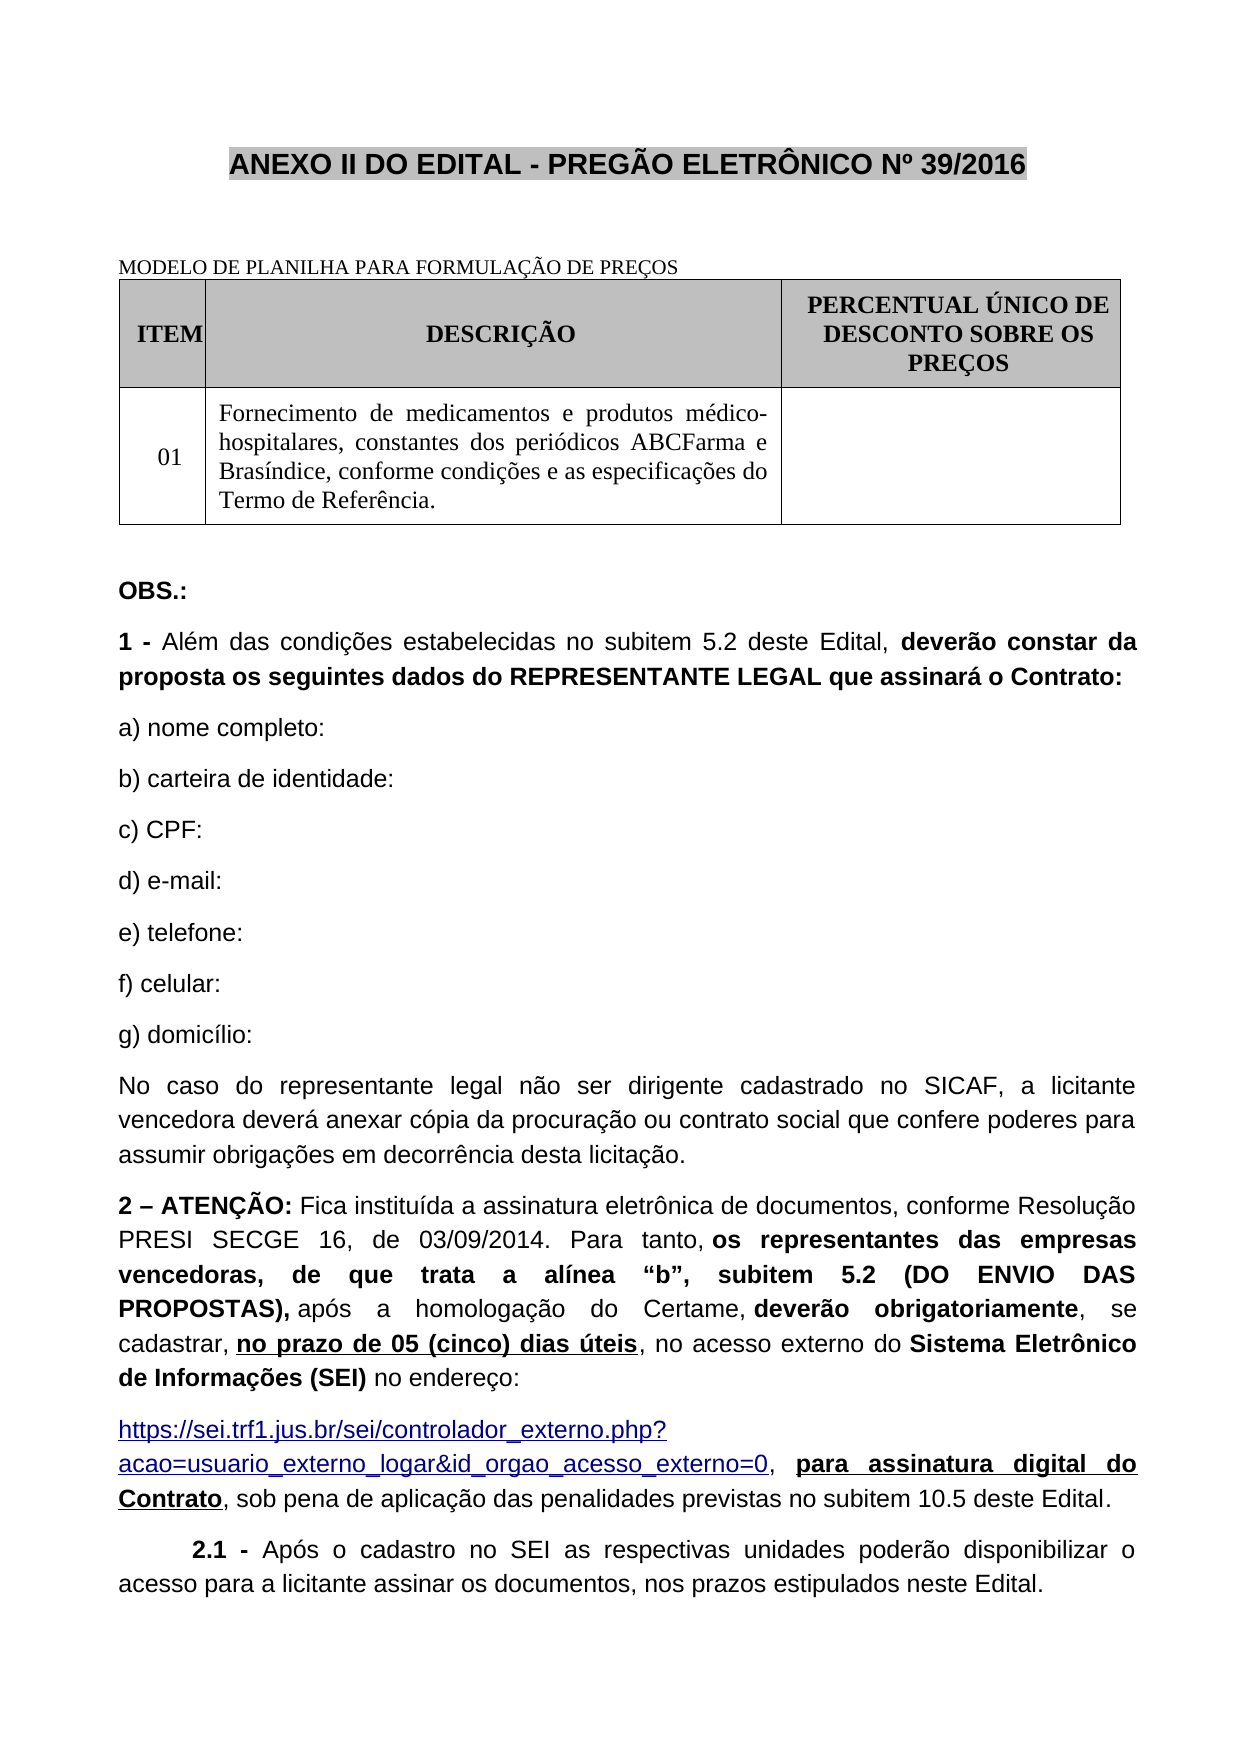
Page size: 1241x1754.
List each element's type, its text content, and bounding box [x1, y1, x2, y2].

table_header PERCENTUAL ÚNICO DE DESCONTO SOBRE OS PREÇOS [782, 280, 1120, 387]
table_cell [782, 388, 1120, 524]
table_header ITEM [120, 280, 205, 387]
text f) celular: [118, 969, 1137, 997]
text 2.1 - Após o cadastro no SEI as respectivas unidades poderão disponibilizar o acesso para a licitante assinar os documentos, nos prazos estipulados neste Edital. [118, 1535, 1137, 1598]
text No caso do representante legal não ser dirigente cadastrado no SICAF, a licitante vencedora deverá anexar cópia da procuração ou contrato social que confere poderes para assumir obrigações em decorrência desta licitação. [118, 1071, 1137, 1169]
text d) e-mail: [118, 866, 1137, 895]
text ANEXO II DO EDITAL - PREGÃO ELETRÔNICO Nº 39/2016 [118, 147, 1137, 180]
table_header DESCRIÇÃO [206, 280, 781, 387]
text c) CPF: [118, 815, 1137, 844]
text 1 - Além das condições estabelecidas no subitem 5.2 deste Edital, deverão constar da proposta os seguintes dados do REPRESENTANTE LEGAL que assinará o Contrato: [118, 627, 1137, 691]
text g) domicílio: [118, 1020, 1137, 1048]
text https://sei.trf1.jus.br/sei/controlador_externo.php?acao=usuario_externo_logar&id_orgao_acesso_externo=0, para assinatura digital do Contrato, sob pena de aplicação das penalidades previstas no subitem 10.5 deste Edital. [118, 1414, 1137, 1512]
text e) telefone: [118, 917, 1137, 946]
text a) nome completo: [118, 713, 1137, 742]
table_cell 01 [120, 388, 205, 524]
text b) carteira de identidade: [118, 764, 1137, 793]
text MODELO DE PLANILHA PARA FORMULAÇÃO DE PREÇOS [118, 255, 1122, 279]
table_cell Fornecimento de medicamentos e produtos médico-hospitalares, constantes dos periódicos ABCFarma e Brasíndice, conforme condições e as especificações do Termo de Referência. [206, 388, 781, 524]
text OBS.: [118, 576, 1137, 605]
text 2 – ATENÇÃO: Fica instituída a assinatura eletrônica de documentos, conforme Resolução PRESI SECGE 16, de 03/09/2014. Para tanto, os representantes das empresas vencedoras, de que trata a alínea “b”, subitem 5.2 (DO ENVIO DAS PROPOSTAS), após a homologação do Certame, deverão obrigatoriamente, se cadastrar, no prazo de 05 (cinco) dias úteis, no acesso externo do Sistema Eletrônico de Informações (SEI) no endereço: [118, 1191, 1137, 1392]
